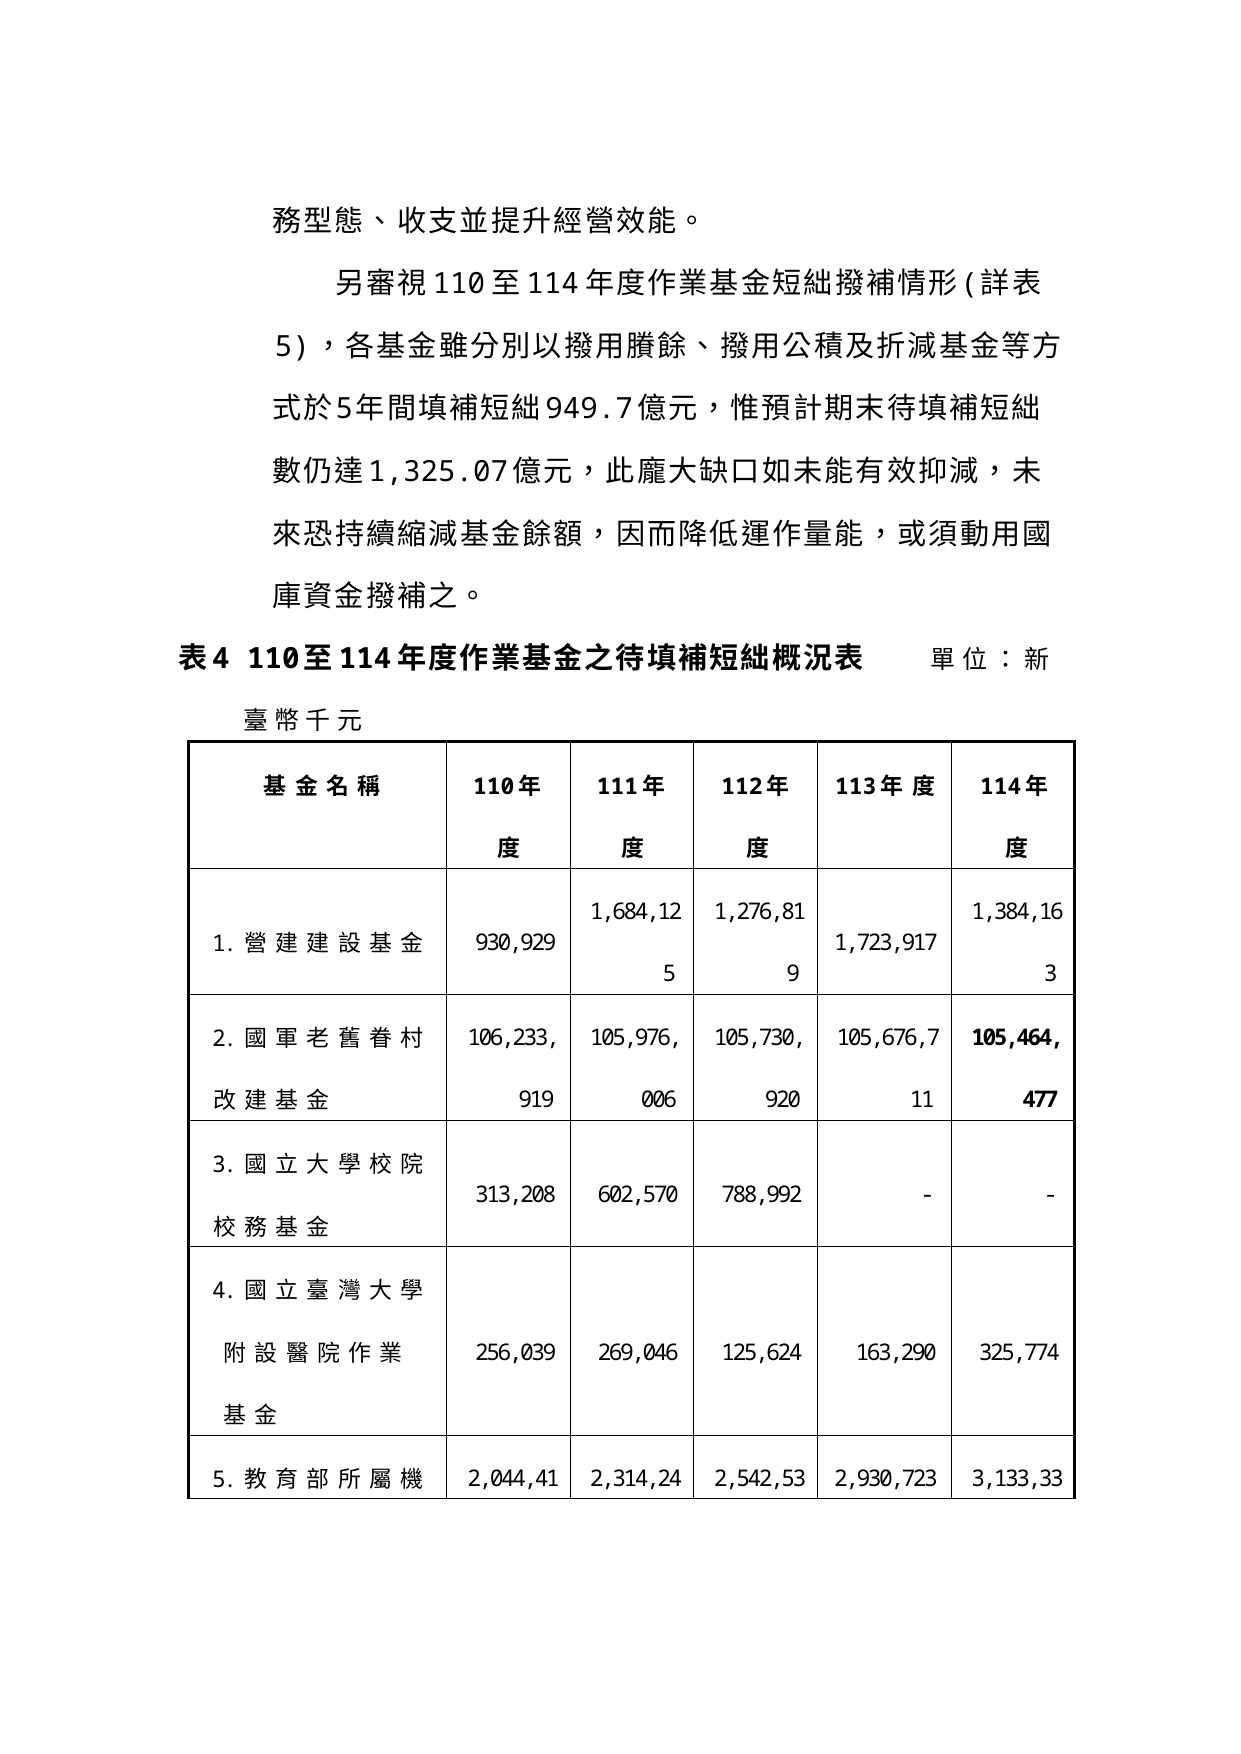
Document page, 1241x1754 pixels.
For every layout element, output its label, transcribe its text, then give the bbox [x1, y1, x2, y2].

table_cell - [952, 1121, 1073, 1246]
table_cell 3,133,33 [952, 1436, 1073, 1498]
table_cell 2.國軍老舊眷村改建基金 [190, 995, 446, 1120]
table_cell 105,730,920 [694, 995, 817, 1120]
table_cell 4.國立臺灣大學附設醫院作業基金 [190, 1247, 446, 1434]
table_cell 3.國立大學校院校務基金 [190, 1121, 446, 1246]
table_header 113年度 [818, 743, 951, 868]
table_cell 602,570 [571, 1121, 693, 1246]
table_cell 325,774 [952, 1247, 1073, 1434]
table_cell 2,930,723 [818, 1436, 951, 1498]
text 表4 110至114年度作業基金之待填補短絀概況表 單位：新臺幣千元 [176, 615, 1063, 740]
table_cell 106,233,919 [447, 995, 570, 1120]
table_cell 105,676,711 [818, 995, 951, 1120]
table_cell 2,314,24 [571, 1436, 693, 1498]
table_header 111年度 [571, 743, 693, 868]
table_cell 125,624 [694, 1247, 817, 1434]
table_cell 5.教育部所屬機 [190, 1436, 446, 1498]
table_header 112年度 [694, 743, 817, 868]
text 另審視110至114年度作業基金短絀撥補情形(詳表5)，各基金雖分別以撥用賸餘、撥用公積及折減基金等方式於5年間填補短絀949.7億元，惟預計期末待填補短絀數仍達1,325.07億元，此龐大缺口如未能有效抑減，未來恐持續縮減基金餘額，因而降低運作量能，或須動用國庫資金撥補之。 [266, 240, 1063, 615]
table_header 110年度 [447, 743, 570, 868]
table_cell 2,542,53 [694, 1436, 817, 1498]
table_cell - [818, 1121, 951, 1246]
table_cell 2,044,41 [447, 1436, 570, 1498]
table_header 114年度 [952, 743, 1073, 868]
table_header 基金名稱 [190, 743, 446, 868]
table_cell 163,290 [818, 1247, 951, 1434]
table_cell 105,464,477 [952, 995, 1073, 1120]
table_cell 930,929 [447, 869, 570, 994]
table_cell 269,046 [571, 1247, 693, 1434]
table_cell 1,684,125 [571, 869, 693, 994]
table_cell 313,208 [447, 1121, 570, 1246]
table_cell 1,384,163 [952, 869, 1073, 994]
table_cell 105,976,006 [571, 995, 693, 1120]
table_cell 256,039 [447, 1247, 570, 1434]
table_cell 1,723,917 [818, 869, 951, 994]
text 務型態、收支並提升經營效能。 [266, 177, 1063, 240]
table_cell 1,276,819 [694, 869, 817, 994]
table_cell 1.營建建設基金 [190, 869, 446, 994]
table_cell 788,992 [694, 1121, 817, 1246]
